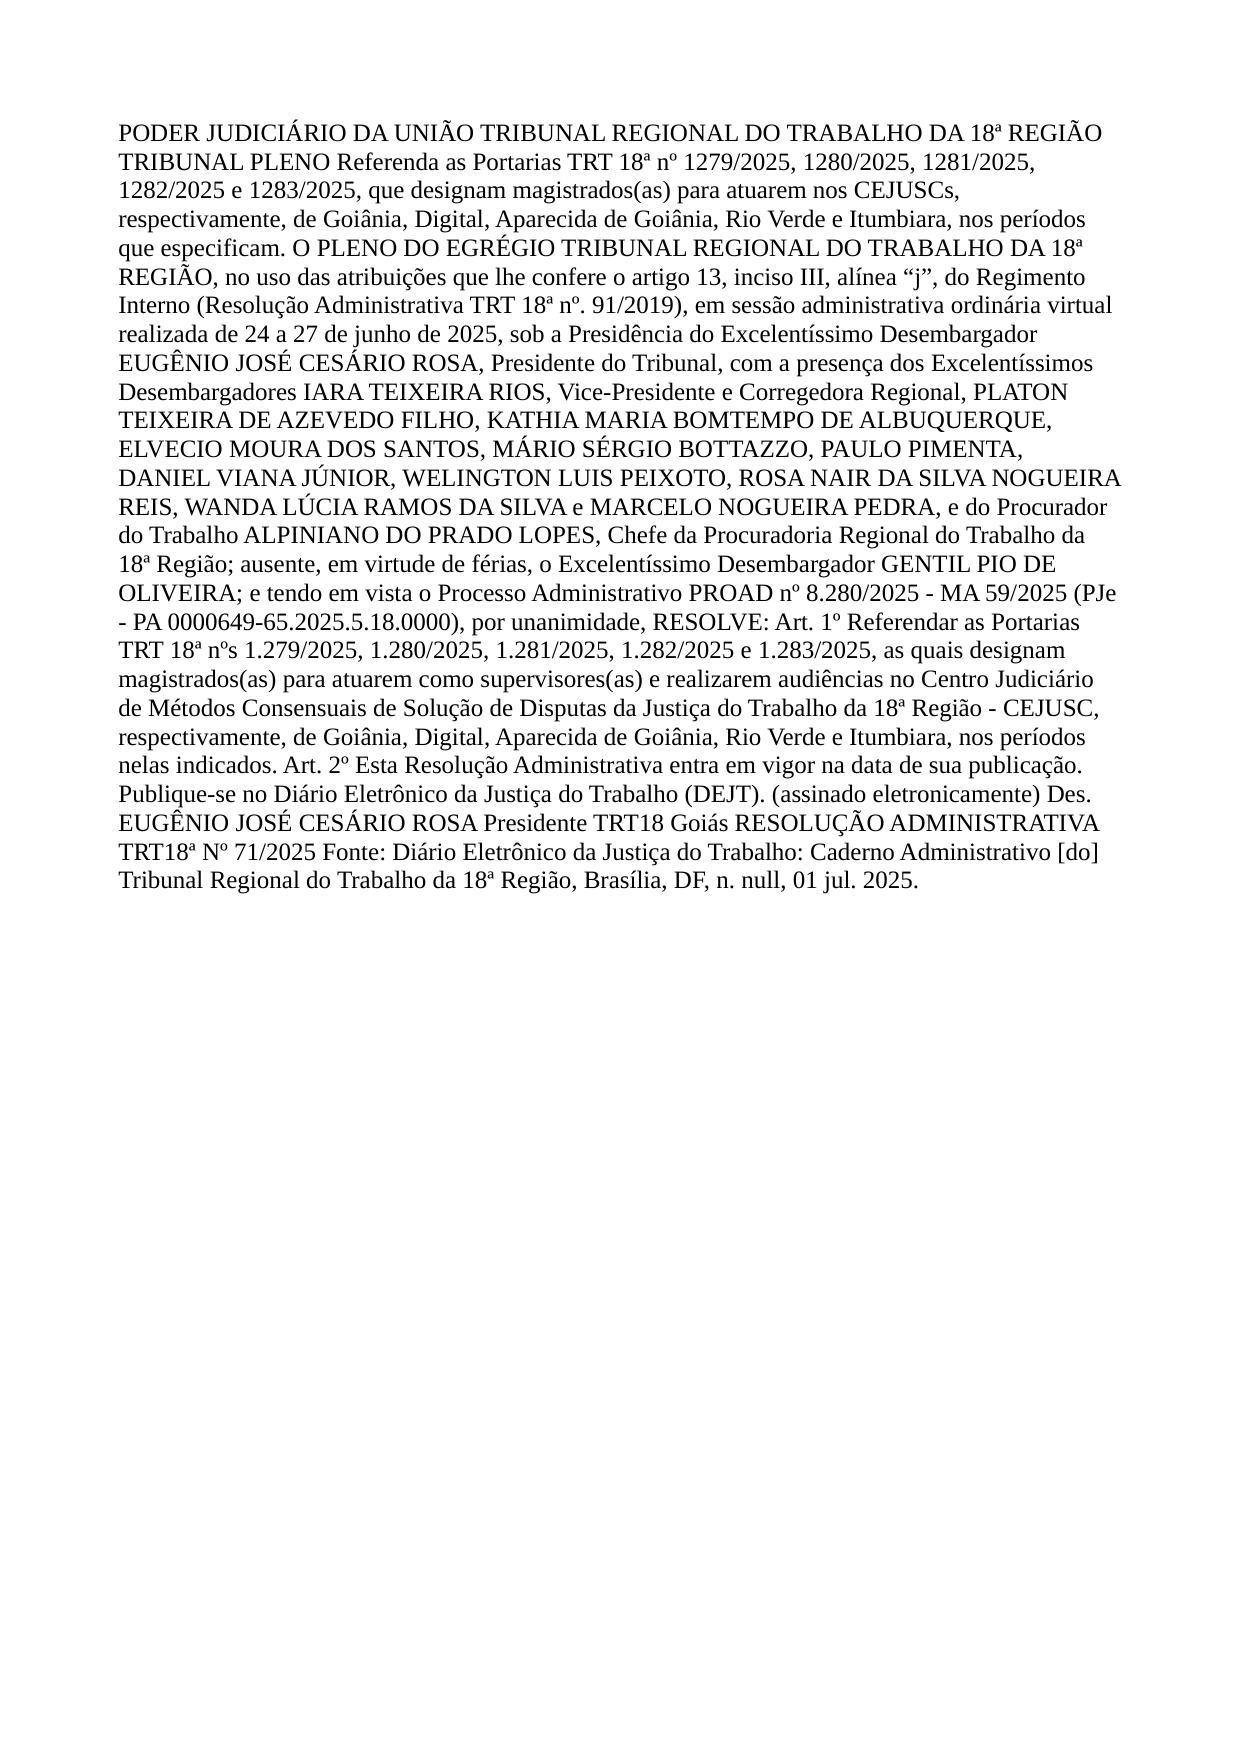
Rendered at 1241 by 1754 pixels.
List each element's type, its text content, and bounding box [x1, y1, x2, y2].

text PODER JUDICIÁRIO DA UNIÃO TRIBUNAL REGIONAL DO TRABALHO DA 18ª REGIÃO TRIBUNAL PLENO Referenda as Portarias TRT 18ª nº 1279/2025, 1280/2025, 1281/2025, 1282/2025 e 1283/2025, que designam magistrados(as) para atuarem nos CEJUSCs, respectivamente, de Goiânia, Digital, Aparecida de Goiânia, Rio Verde e Itumbiara, nos períodos que especificam. O PLENO DO EGRÉGIO TRIBUNAL REGIONAL DO TRABALHO DA 18ª REGIÃO, no uso das atribuições que lhe confere o artigo 13, inciso III, alínea “j”, do Regimento Interno (Resolução Administrativa TRT 18ª nº. 91/2019), em sessão administrativa ordinária virtual realizada de 24 a 27 de junho de 2025, sob a Presidência do Excelentíssimo Desembargador EUGÊNIO JOSÉ CESÁRIO ROSA, Presidente do Tribunal, com a presença dos Excelentíssimos Desembargadores IARA TEIXEIRA RIOS, Vice-Presidente e Corregedora Regional, PLATON TEIXEIRA DE AZEVEDO FILHO, KATHIA MARIA BOMTEMPO DE ALBUQUERQUE, ELVECIO MOURA DOS SANTOS, MÁRIO SÉRGIO BOTTAZZO, PAULO PIMENTA, DANIEL VIANA JÚNIOR, WELINGTON LUIS PEIXOTO, ROSA NAIR DA SILVA NOGUEIRA REIS, WANDA LÚCIA RAMOS DA SILVA e MARCELO NOGUEIRA PEDRA, e do Procurador do Trabalho ALPINIANO DO PRADO LOPES, Chefe da Procuradoria Regional do Trabalho da 18ª Região; ausente, em virtude de férias, o Excelentíssimo Desembargador GENTIL PIO DE OLIVEIRA; e tendo em vista o Processo Administrativo PROAD nº 8.280/2025 - MA 59/2025 (PJe - PA 0000649-65.2025.5.18.0000), por unanimidade, RESOLVE: Art. 1º Referendar as Portarias TRT 18ª nºs 1.279/2025, 1.280/2025, 1.281/2025, 1.282/2025 e 1.283/2025, as quais designam magistrados(as) para atuarem como supervisores(as) e realizarem audiências no Centro Judiciário de Métodos Consensuais de Solução de Disputas da Justiça do Trabalho da 18ª Região - CEJUSC, respectivamente, de Goiânia, Digital, Aparecida de Goiânia, Rio Verde e Itumbiara, nos períodos nelas indicados. Art. 2º Esta Resolução Administrativa entra em vigor na data de sua publicação. Publique-se no Diário Eletrônico da Justiça do Trabalho (DEJT). (assinado eletronicamente) Des. EUGÊNIO JOSÉ CESÁRIO ROSA Presidente TRT18 Goiás RESOLUÇÃO ADMINISTRATIVA TRT18ª Nº 71/2025 Fonte: Diário Eletrônico da Justiça do Trabalho: Caderno Administrativo [do] Tribunal Regional do Trabalho da 18ª Região, Brasília, DF, n. null, 01 jul. 2025. [118, 118, 1122, 894]
